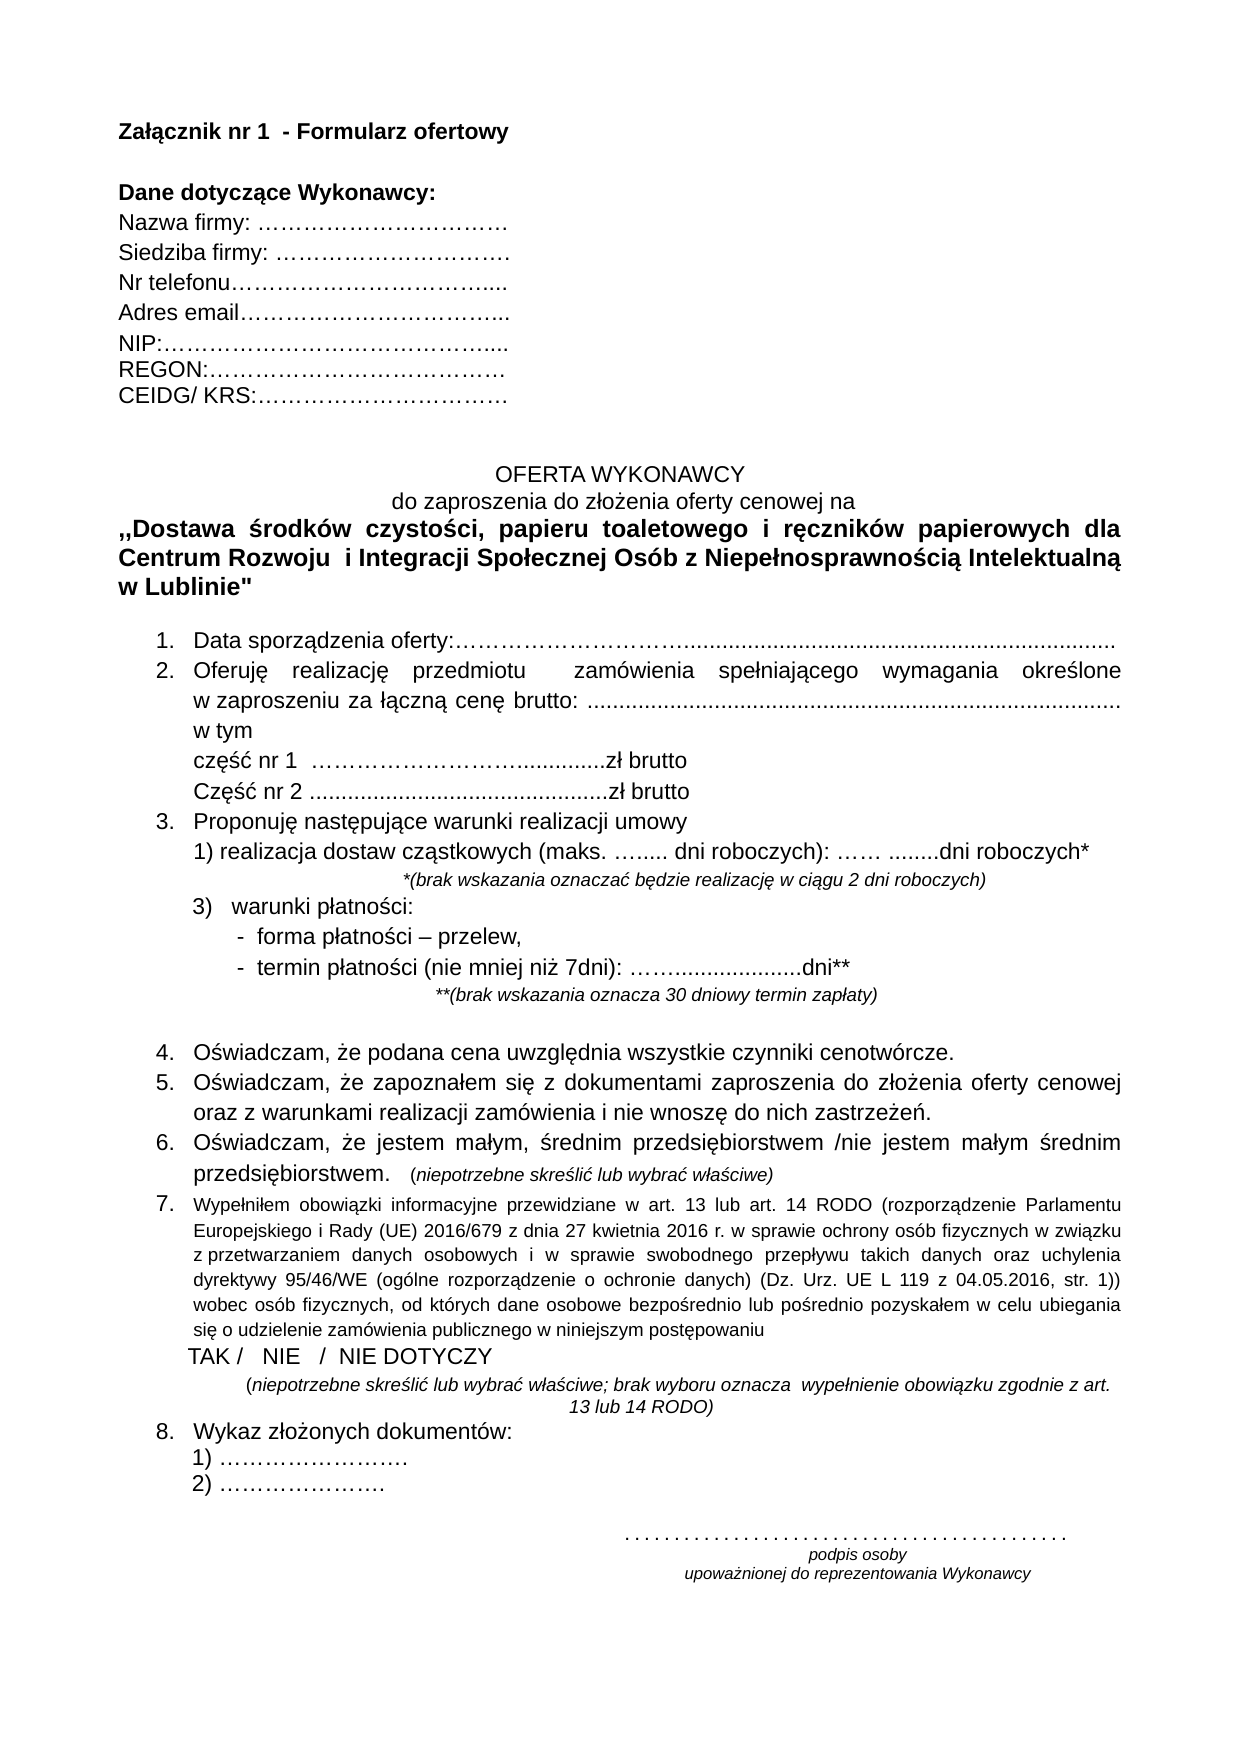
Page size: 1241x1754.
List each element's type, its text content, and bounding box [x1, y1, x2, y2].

text - termin płatności (nie mniej niż 7dni): ……....................dni** [192, 953, 1122, 980]
list Wypełniłem obowiązki informacyjne przewidziane w art. 13 lub art. 14 RODO (rozporządzenie Parlamentu Europejskiego i Rady (UE) 2016/679 z dnia 27 kwietnia 2016 r. w sprawie ochrony osób fizycznych w związku z przetwarzaniem danych osobowych i w sprawie swobodnego przepływu takich danych oraz uchylenia dyrektywy 95/46/WE (ogólne rozporządzenie o ochronie danych) (Dz. Urz. UE L 119 z 04.05.2016, str. 1)) wobec osób fizycznych, od których dane osobowe bezpośrednio lub pośrednio pozyskałem w celu ubiegania się o udzielenie zamówienia publicznego w niniejszym postępowaniu [156, 1190, 1122, 1340]
text (niepotrzebne skreślić lub wybrać właściwe; brak wyboru oznacza wypełnienie obowiązku zgodnie z art. 13 lub 14 RODO) [162, 1370, 1122, 1418]
list Oświadczam, że zapoznałem się z dokumentami zaproszenia do złożenia oferty cenowej oraz z warunkami realizacji zamówienia i nie wnoszę do nich zastrzeżeń. [156, 1069, 1122, 1126]
table_header ............................................. podpis osoby upoważnionej do reprezentowania Wykonawcy [605, 1497, 1111, 1597]
text 3) warunki płatności: [192, 893, 1122, 919]
list Proponuję następujące warunki realizacji umowy [156, 808, 1122, 834]
list Wykaz złożonych dokumentów: [156, 1418, 1122, 1444]
text Adres email……………………………... [118, 299, 1122, 326]
text Dane dotyczące Wykonawcy: [118, 178, 1122, 205]
text Załącznik nr 1 - Formularz ofertowy [118, 118, 1122, 144]
text Nazwa firmy: …………………………… [118, 209, 1122, 235]
list Oświadczam, że podana cena uwzględnia wszystkie czynniki cenotwórcze. [156, 1039, 1122, 1065]
text 2) …………………. [118, 1470, 1122, 1497]
list Oferuję realizację przedmiotu zamówienia spełniającego wymagania określone w zaproszeniu za łączną cenę brutto: .................................................................................... w tym [156, 657, 1122, 744]
text OFERTA WYKONAWCY [118, 461, 1122, 488]
text TAK / NIE / NIE DOTYCZY [162, 1343, 1122, 1370]
text Siedziba firmy: …………………………. [118, 239, 1122, 265]
list *(brak wskazania oznaczać będzie realizację w ciągu 2 dni roboczych) [268, 868, 1122, 890]
list część nr 1 ………………………..............zł brutto [156, 747, 1122, 774]
text ,,Dostawa środków czystości, papieru toaletowego i ręczników papierowych dla Centrum Rozwoju i Integracji Społecznej Osób z Niepełnosprawnością Intelektualną w Lublinie" [118, 514, 1122, 600]
text do zaproszenia do złożenia oferty cenowej na [118, 488, 1122, 514]
text NIP:…………………………………….... [118, 329, 1122, 356]
text Nr telefonu…………………………….... [118, 269, 1122, 296]
list Data sporządzenia oferty:………………………….................................................................... [156, 627, 1122, 653]
text REGON:………………………………… [118, 356, 1122, 382]
list Oświadczam, że jestem małym, średnim przedsiębiorstwem /nie jestem małym średnim przedsiębiorstwem. (niepotrzebne skreślić lub wybrać właściwe) [156, 1129, 1122, 1186]
text CEIDG/ KRS:…………………………… [118, 382, 1122, 409]
text - forma płatności – przelew, [192, 923, 1122, 950]
table_header [99, 1497, 605, 1597]
list 1) realizacja dostaw cząstkowych (maks. …..... dni roboczych): …… ........dni roboczych* [156, 838, 1122, 864]
text 1) ……………………. [118, 1444, 1122, 1470]
list Część nr 2 ...............................................zł brutto [156, 778, 1122, 804]
text **(brak wskazania oznacza 30 dniowy termin zapłaty) [192, 984, 1122, 1005]
